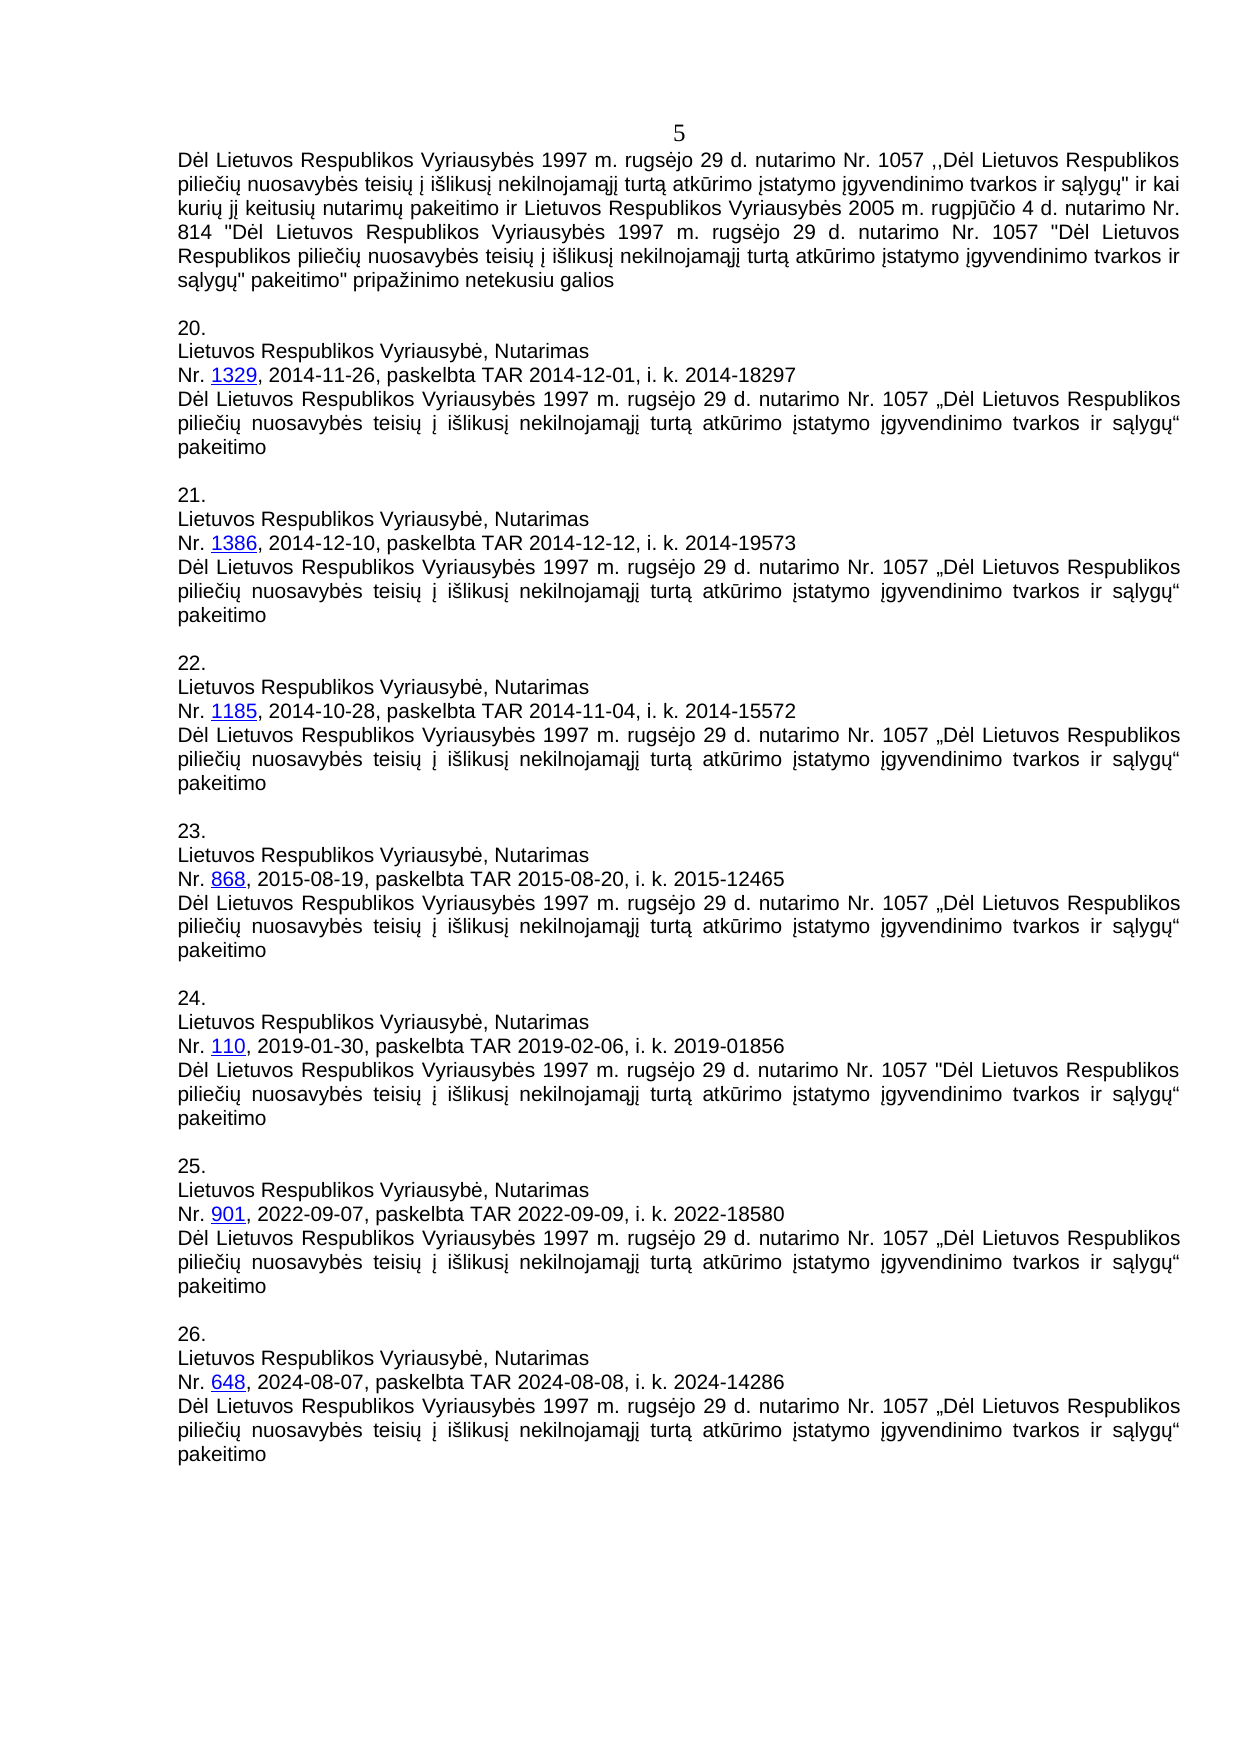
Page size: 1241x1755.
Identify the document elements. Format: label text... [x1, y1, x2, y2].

text Dėl Lietuvos Respublikos Vyriausybės 1997 m. rugsėjo 29 d. nutarimo Nr. 1057 „Dėl Lietuvos Respublikos piliečių nuosavybės teisių į išlikusį nekilnojamąjį turtą atkūrimo įstatymo įgyvendinimo tvarkos ir sąlygų“ pakeitimo [177, 1226, 1181, 1298]
text Nr. 648, 2024-08-07, paskelbta TAR 2024-08-08, i. k. 2024-14286 [177, 1369, 1181, 1393]
text Nr. 901, 2022-09-07, paskelbta TAR 2022-09-09, i. k. 2022-18580 [177, 1202, 1181, 1226]
text Lietuvos Respublikos Vyriausybė, Nutarimas [177, 1346, 1181, 1369]
text Lietuvos Respublikos Vyriausybė, Nutarimas [177, 1178, 1181, 1202]
text Nr. 1185, 2014-10-28, paskelbta TAR 2014-11-04, i. k. 2014-15572 [177, 699, 1181, 723]
text 21. [177, 483, 1181, 507]
text 25. [177, 1154, 1181, 1178]
text Dėl Lietuvos Respublikos Vyriausybės 1997 m. rugsėjo 29 d. nutarimo Nr. 1057 „Dėl Lietuvos Respublikos piliečių nuosavybės teisių į išlikusį nekilnojamąjį turtą atkūrimo įstatymo įgyvendinimo tvarkos ir sąlygų“ pakeitimo [177, 890, 1181, 962]
text Nr. 868, 2015-08-19, paskelbta TAR 2015-08-20, i. k. 2015-12465 [177, 866, 1181, 890]
text 24. [177, 986, 1181, 1010]
text 20. [177, 315, 1181, 339]
text Dėl Lietuvos Respublikos Vyriausybės 1997 m. rugsėjo 29 d. nutarimo Nr. 1057 „Dėl Lietuvos Respublikos piliečių nuosavybės teisių į išlikusį nekilnojamąjį turtą atkūrimo įstatymo įgyvendinimo tvarkos ir sąlygų“ pakeitimo [177, 723, 1181, 794]
text 22. [177, 651, 1181, 675]
text Nr. 1386, 2014-12-10, paskelbta TAR 2014-12-12, i. k. 2014-19573 [177, 531, 1181, 555]
text Dėl Lietuvos Respublikos Vyriausybės 1997 m. rugsėjo 29 d. nutarimo Nr. 1057 "Dėl Lietuvos Respublikos piliečių nuosavybės teisių į išlikusį nekilnojamąjį turtą atkūrimo įstatymo įgyvendinimo tvarkos ir sąlygų“ pakeitimo [177, 1058, 1181, 1130]
text Lietuvos Respublikos Vyriausybė, Nutarimas [177, 1010, 1181, 1034]
text Lietuvos Respublikos Vyriausybė, Nutarimas [177, 339, 1181, 363]
text Nr. 110, 2019-01-30, paskelbta TAR 2019-02-06, i. k. 2019-01856 [177, 1034, 1181, 1058]
text Dėl Lietuvos Respublikos Vyriausybės 1997 m. rugsėjo 29 d. nutarimo Nr. 1057 „Dėl Lietuvos Respublikos piliečių nuosavybės teisių į išlikusį nekilnojamąjį turtą atkūrimo įstatymo įgyvendinimo tvarkos ir sąlygų“ pakeitimo [177, 555, 1181, 627]
text 23. [177, 818, 1181, 842]
text Dėl Lietuvos Respublikos Vyriausybės 1997 m. rugsėjo 29 d. nutarimo Nr. 1057 ,,Dėl Lietuvos Respublikos piliečių nuosavybės teisių į išlikusį nekilnojamąjį turtą atkūrimo įstatymo įgyvendinimo tvarkos ir sąlygų" ir kai kurių jį keitusių nutarimų pakeitimo ir Lietuvos Respublikos Vyriausybės 2005 m. rugpjūčio 4 d. nutarimo Nr. 814 "Dėl Lietuvos Respublikos Vyriausybės 1997 m. rugsėjo 29 d. nutarimo Nr. 1057 "Dėl Lietuvos Respublikos piliečių nuosavybės teisių į išlikusį nekilnojamąjį turtą atkūrimo įstatymo įgyvendinimo tvarkos ir sąlygų" pakeitimo" pripažinimo netekusiu galios [177, 148, 1181, 291]
text Lietuvos Respublikos Vyriausybė, Nutarimas [177, 507, 1181, 531]
text Lietuvos Respublikos Vyriausybė, Nutarimas [177, 675, 1181, 699]
text Lietuvos Respublikos Vyriausybė, Nutarimas [177, 842, 1181, 866]
text Nr. 1329, 2014-11-26, paskelbta TAR 2014-12-01, i. k. 2014-18297 [177, 363, 1181, 387]
text Dėl Lietuvos Respublikos Vyriausybės 1997 m. rugsėjo 29 d. nutarimo Nr. 1057 „Dėl Lietuvos Respublikos piliečių nuosavybės teisių į išlikusį nekilnojamąjį turtą atkūrimo įstatymo įgyvendinimo tvarkos ir sąlygų“ pakeitimo [177, 387, 1181, 459]
text Dėl Lietuvos Respublikos Vyriausybės 1997 m. rugsėjo 29 d. nutarimo Nr. 1057 „Dėl Lietuvos Respublikos piliečių nuosavybės teisių į išlikusį nekilnojamąjį turtą atkūrimo įstatymo įgyvendinimo tvarkos ir sąlygų“ pakeitimo [177, 1393, 1181, 1465]
text 26. [177, 1322, 1181, 1346]
